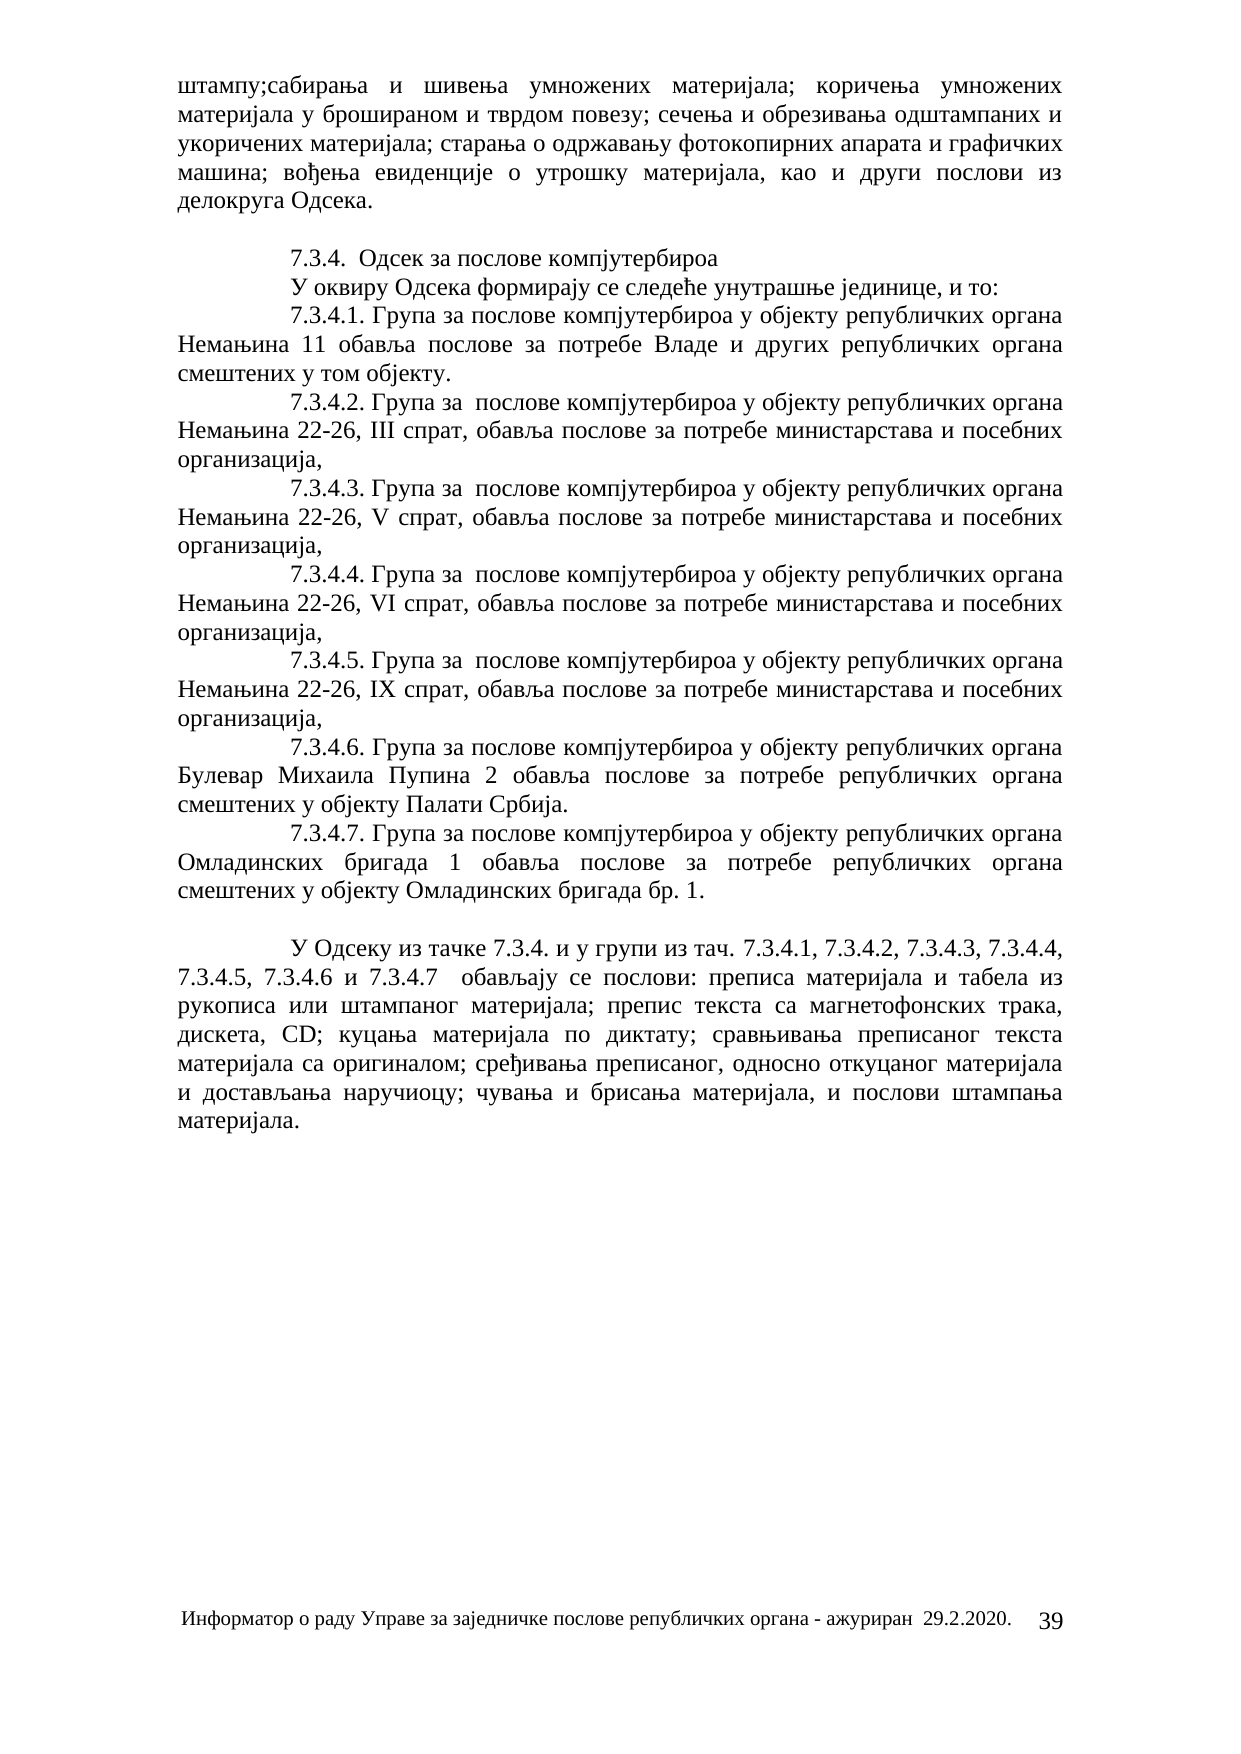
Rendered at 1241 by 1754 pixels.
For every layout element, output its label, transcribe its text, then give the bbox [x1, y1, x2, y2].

text У оквиру Одсека формирају се следеће унутрашње јединице, и то: [177, 272, 1063, 300]
text 7.3.4.3. Група за послове компјутербироа у објекту републичких органа Немањина 22-26, V спрат, обавља послове за потребе министарстава и посебних организација, [177, 473, 1063, 559]
text 7.3.4.4. Група за послове компјутербироа у објекту републичких органа Немањина 22-26, VI спрат, обавља послове за потребе министарстава и посебних организација, [177, 559, 1063, 645]
text 7.3.4. Одсек за послове компјутербироа [290, 243, 1063, 272]
text 7.3.4.1. Група за послове компјутербироа у објекту републичких органа Немањина 11 обавља послове за потребе Владе и других републичких органа смештених у том објекту. [177, 300, 1063, 387]
text штампу;сабирања и шивења умножених материјала; коричења умножених материјала у брошираном и тврдом повезу; сечења и обрезивања одштампаних и укоричених материјала; старања о одржавању фотокопирних апарата и графичких машина; вођења евиденције о утрошку материјала, као и други послови из делокруга Одсека. [177, 70, 1063, 214]
text 7.3.4.5. Група за послове компјутербироа у објекту републичких органа Немањина 22-26, IX спрат, обавља послове за потребе министарстава и посебних организација, [177, 645, 1063, 732]
text 7.3.4.2. Група за послове компјутербироа у објекту републичких органа Немањина 22-26, III спрат, обавља послове за потребе министарстава и посебних организација, [177, 387, 1063, 473]
text 7.3.4.7. Група за послове компјутербироа у објекту републичких органа Омладинских бригада 1 обавља послове за потребе републичких органа смештених у објекту Омладинских бригада бр. 1. [177, 818, 1063, 904]
text 7.3.4.6. Група за послове компјутербироа у објекту републичких органа Булевар Михаила Пупина 2 обавља послове за потребе републичких органа смештених у објекту Палати Србија. [177, 732, 1063, 818]
text У Одсеку из тачке 7.3.4. и у групи из тач. 7.3.4.1, 7.3.4.2, 7.3.4.3, 7.3.4.4, 7.3.4.5, 7.3.4.6 и 7.3.4.7 обављају се послови: преписа материјала и табела из рукописа или штампаног материјала; препис текста са магнетофонских трака, дискета, CD; куцања материјала по диктату; сравњивања преписаног текста материјала са оригиналом; сређивања преписаног, односно откуцаног материјала и достављања наручиоцу; чувања и брисања материјала, и послови штампања материјала. [177, 933, 1063, 1134]
